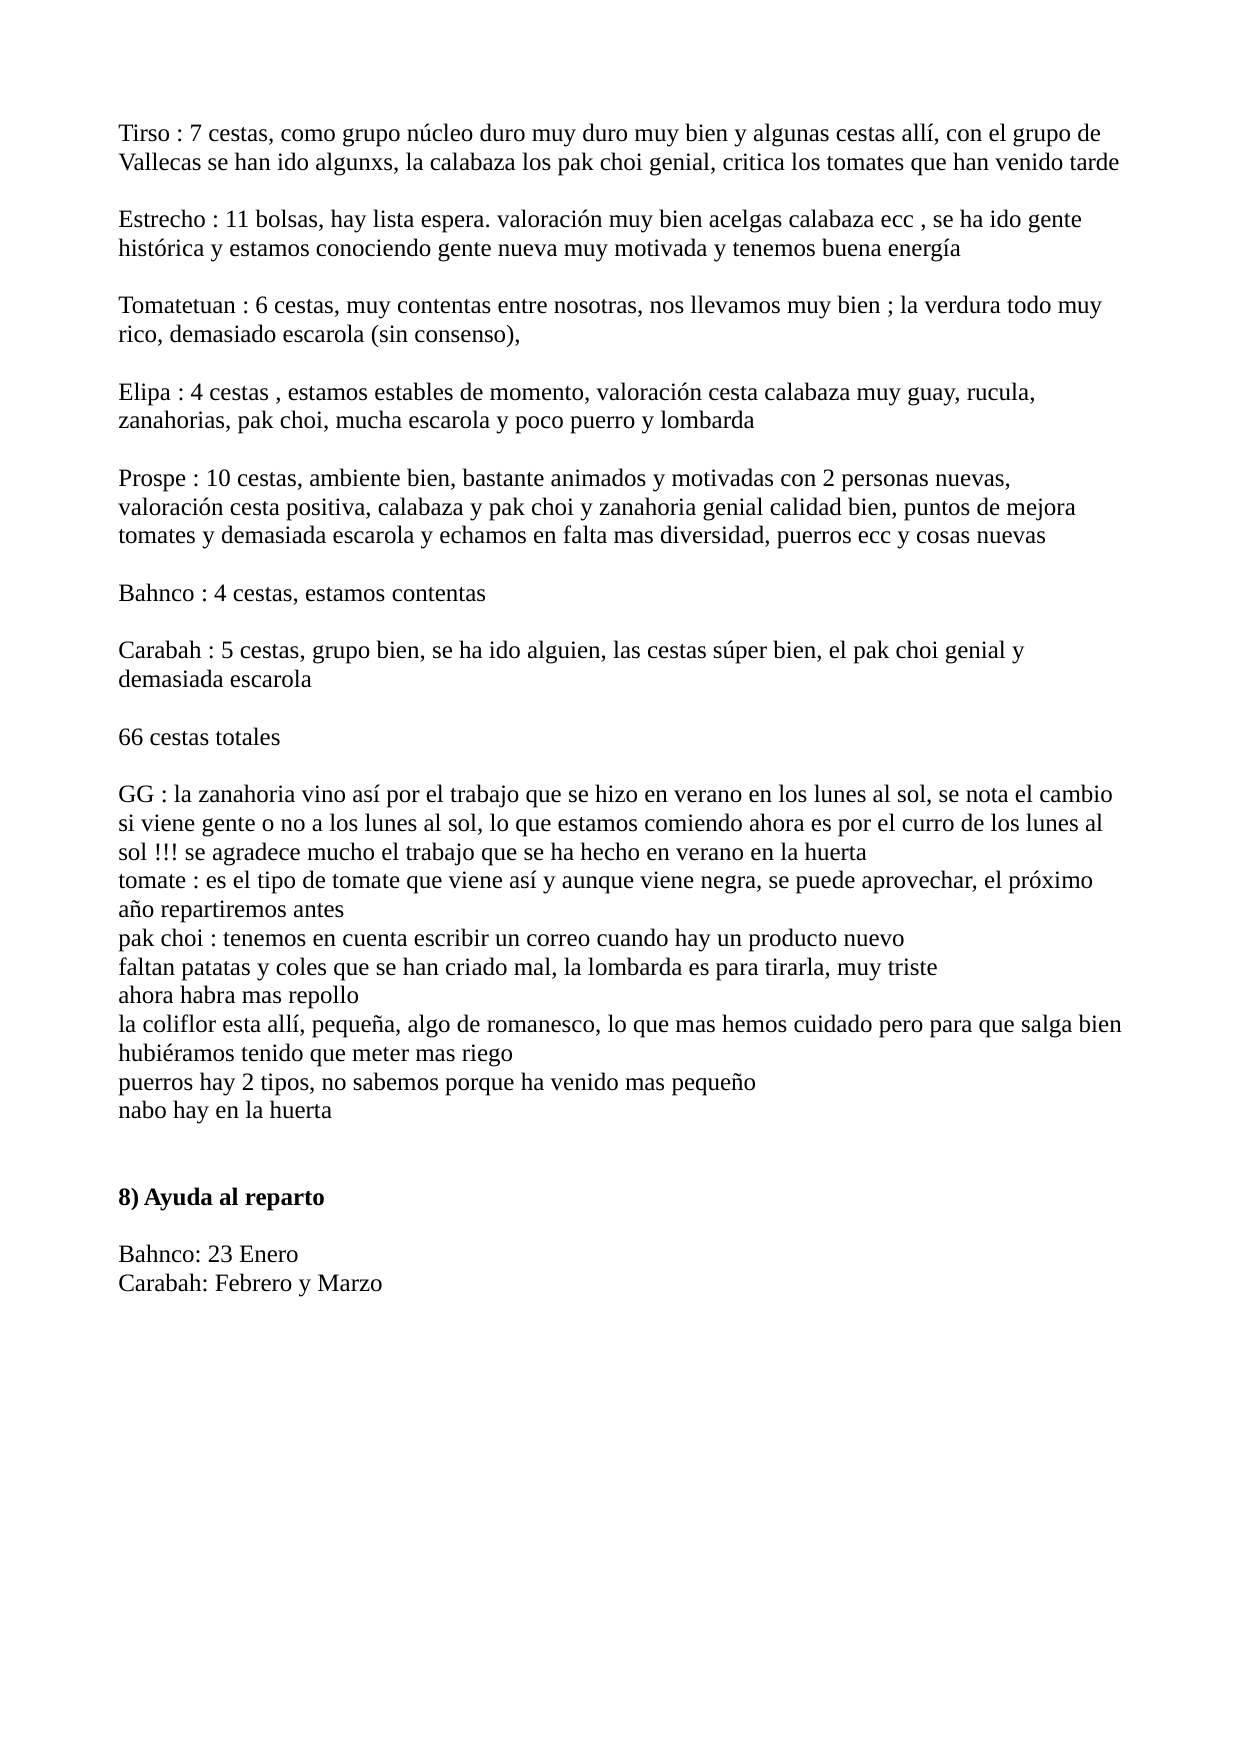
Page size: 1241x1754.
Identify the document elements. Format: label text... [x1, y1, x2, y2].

text Prospe : 10 cestas, ambiente bien, bastante animados y motivadas con 2 personas nuevas, valoración cesta positiva, calabaza y pak choi y zanahoria genial calidad bien, puntos de mejora tomates y demasiada escarola y echamos en falta mas diversidad, puerros ecc y cosas nuevas [118, 463, 1122, 549]
text Elipa : 4 cestas , estamos estables de momento, valoración cesta calabaza muy guay, rucula, zanahorias, pak choi, mucha escarola y poco puerro y lombarda [118, 377, 1122, 434]
text Tomatetuan : 6 cestas, muy contentas entre nosotras, nos llevamos muy bien ; la verdura todo muy rico, demasiado escarola (sin consenso), [118, 291, 1122, 348]
text 8) Ayuda al reparto [118, 1182, 1122, 1211]
text puerros hay 2 tipos, no sabemos porque ha venido mas pequeño [118, 1067, 1122, 1096]
text pak choi : tenemos en cuenta escribir un correo cuando hay un producto nuevo [118, 923, 1122, 952]
text GG : la zanahoria vino así por el trabajo que se hizo en verano en los lunes al sol, se nota el cambio si viene gente o no a los lunes al sol, lo que estamos comiendo ahora es por el curro de los lunes al sol !!! se agradece mucho el trabajo que se ha hecho en verano en la huerta [118, 779, 1122, 866]
text la coliflor esta allí, pequeña, algo de romanesco, lo que mas hemos cuidado pero para que salga bien hubiéramos tenido que meter mas riego [118, 1009, 1122, 1067]
text ahora habra mas repollo [118, 981, 1122, 1009]
text Carabah : 5 cestas, grupo bien, se ha ido alguien, las cestas súper bien, el pak choi genial y demasiada escarola [118, 636, 1122, 693]
text 66 cestas totales [118, 722, 1122, 751]
text nabo hay en la huerta [118, 1096, 1122, 1124]
text Bahnco : 4 cestas, estamos contentas [118, 578, 1122, 607]
text faltan patatas y coles que se han criado mal, la lombarda es para tirarla, muy triste [118, 952, 1122, 981]
text Bahnco: 23 Enero [118, 1239, 1122, 1268]
text Estrecho : 11 bolsas, hay lista espera. valoración muy bien acelgas calabaza ecc , se ha ido gente histórica y estamos conociendo gente nueva muy motivada y tenemos buena energía [118, 204, 1122, 262]
text tomate : es el tipo de tomate que viene así y aunque viene negra, se puede aprovechar, el próximo año repartiremos antes [118, 866, 1122, 923]
text Tirso : 7 cestas, como grupo núcleo duro muy duro muy bien y algunas cestas allí, con el grupo de Vallecas se han ido algunxs, la calabaza los pak choi genial, critica los tomates que han venido tarde [118, 118, 1122, 176]
text Carabah: Febrero y Marzo [118, 1268, 1122, 1297]
